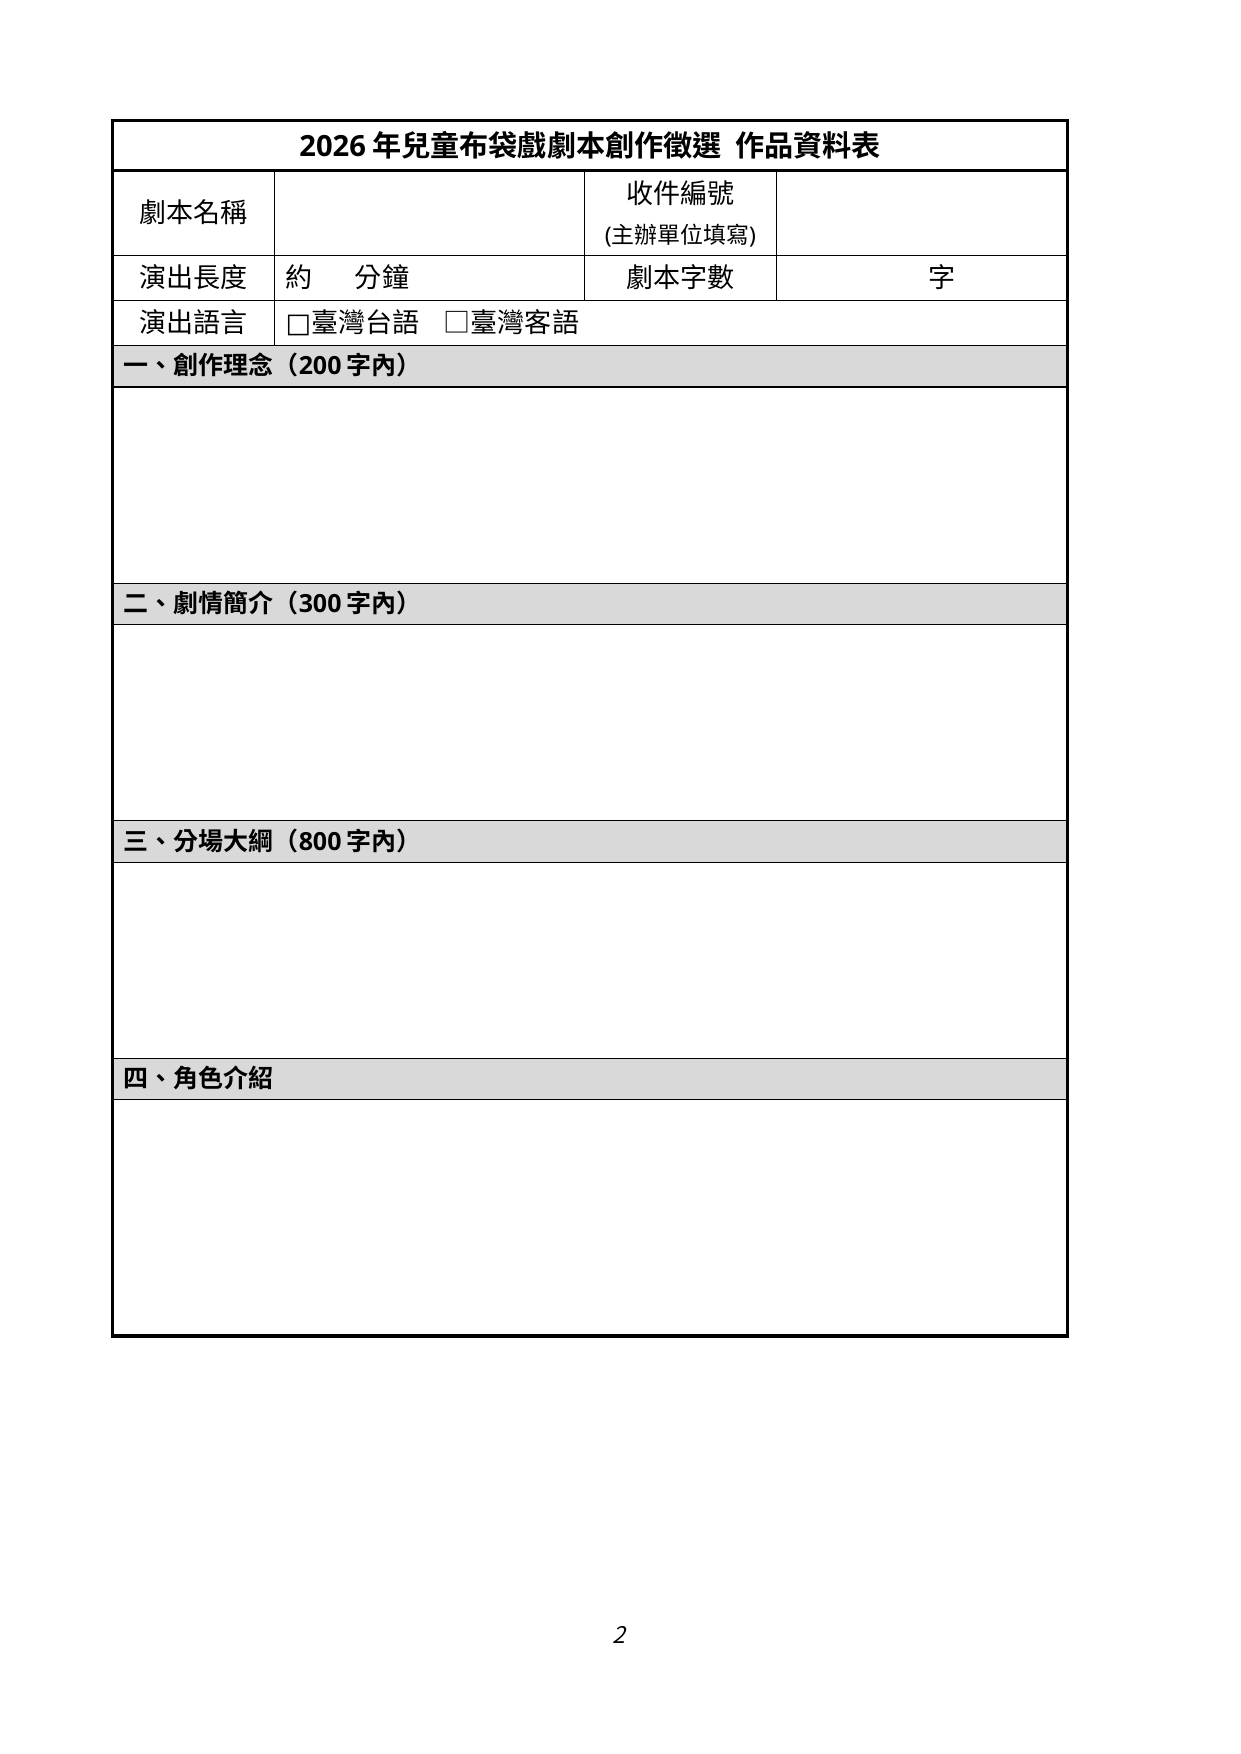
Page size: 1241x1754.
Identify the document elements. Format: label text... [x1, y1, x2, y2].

table_cell 一、創作理念（200字內） [114, 346, 1066, 386]
table_cell 劇本名稱 [114, 172, 274, 255]
table_cell 約 分鐘 [275, 256, 584, 300]
table_cell 三、分場大綱（800字內） [114, 821, 1066, 862]
table_cell 收件編號 (主辦單位填寫) [585, 172, 776, 255]
table_cell [777, 172, 1066, 255]
table_cell [114, 388, 1066, 582]
table_cell 演出長度 [114, 256, 274, 300]
table_cell 演出語言 [114, 301, 274, 345]
table_cell 字 [777, 256, 1066, 300]
table_cell [114, 1100, 1066, 1334]
table_cell [114, 863, 1066, 1058]
table_header 2026年兒童布袋戲劇本創作徵選 作品資料表 [114, 122, 1066, 169]
table_cell 二、劇情簡介（300字內） [114, 584, 1066, 624]
table_cell [114, 625, 1066, 820]
table_cell 四、角色介紹 [114, 1059, 1066, 1099]
table_cell 劇本字數 [585, 256, 776, 300]
table_cell [275, 172, 584, 255]
table_cell □臺灣台語 □臺灣客語 [275, 301, 1066, 345]
